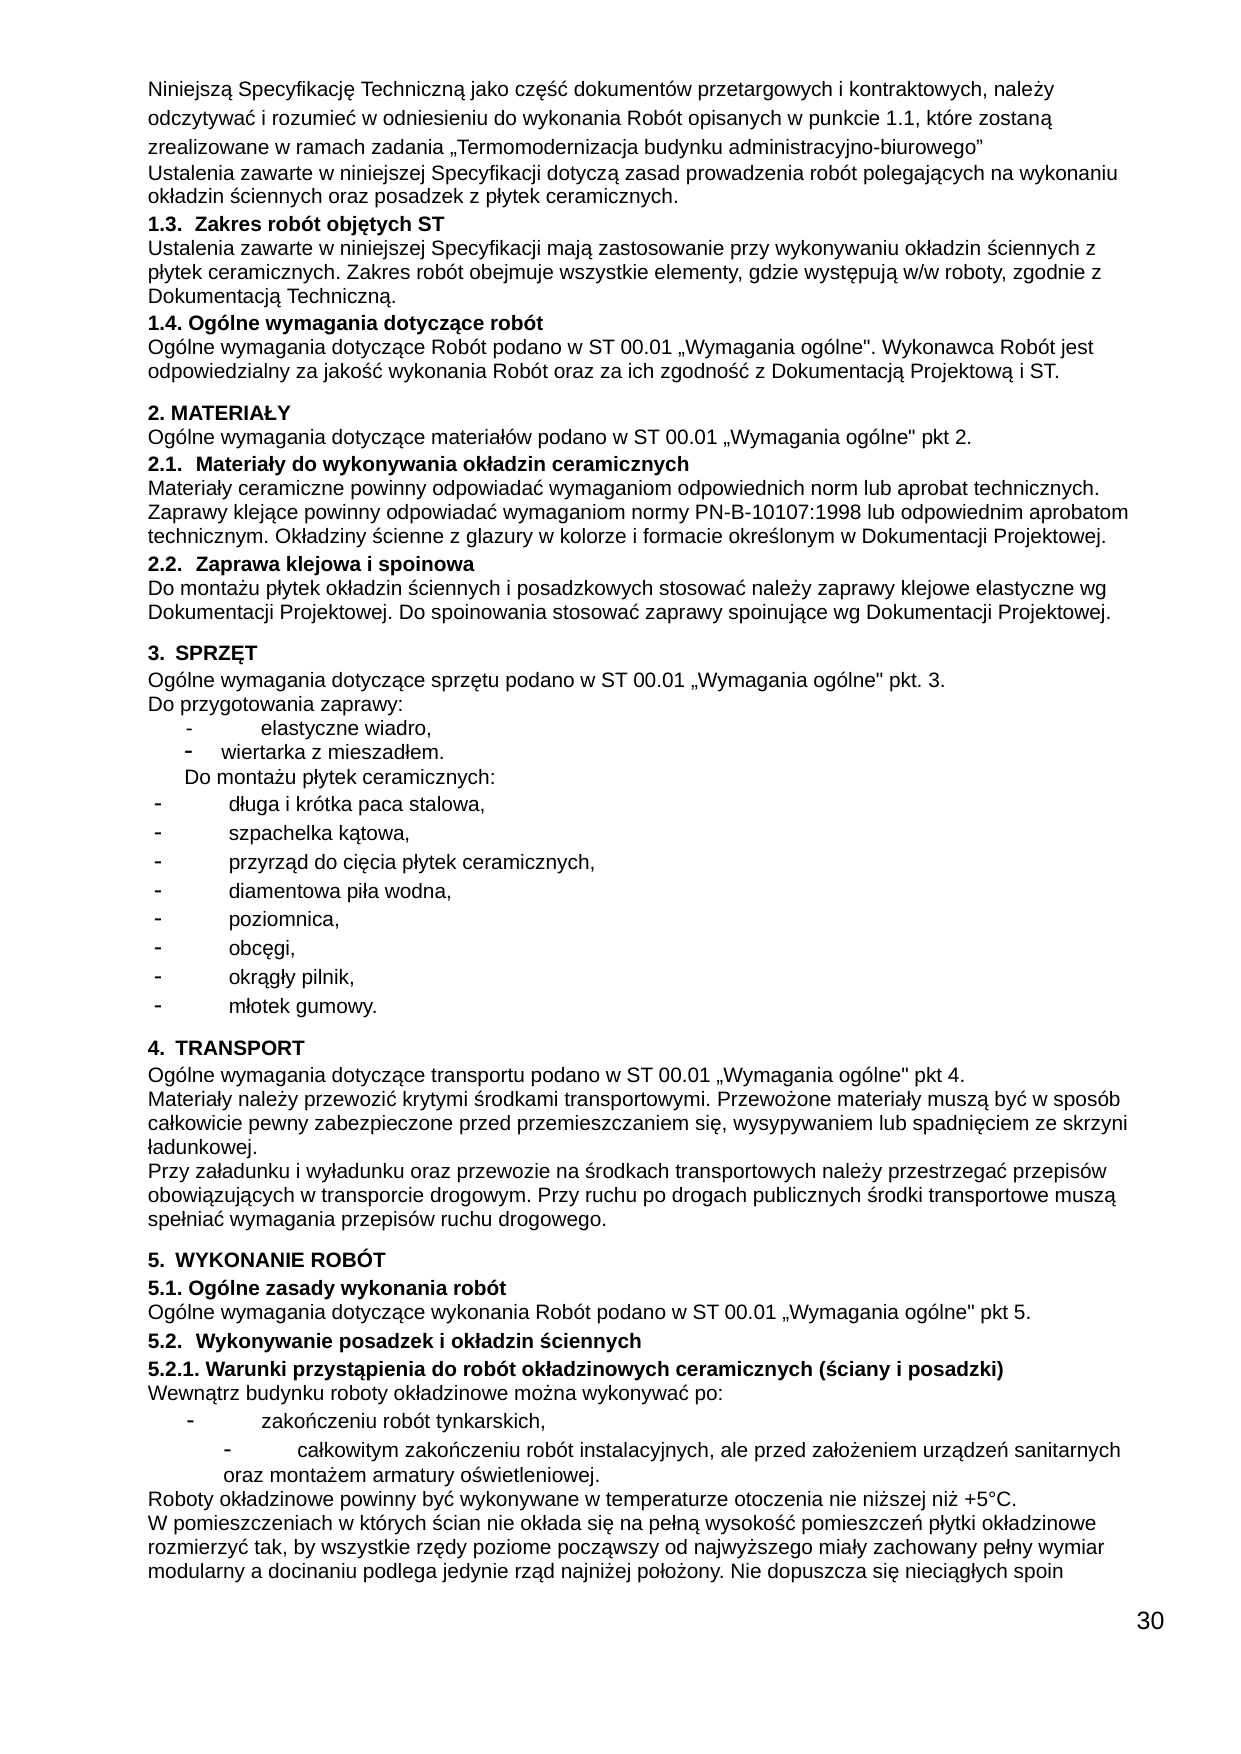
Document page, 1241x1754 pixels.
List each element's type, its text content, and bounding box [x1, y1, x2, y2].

text 2.1. Materiały do wykonywania okładzin ceramicznych [148, 452, 1152, 476]
text Do montażu płytek okładzin ściennych i posadzkowych stosować należy zaprawy klejowe elastyczne wg Dokumentacji Projektowej. Do spoinowania stosować zaprawy spoinujące wg Dokumentacji Projektowej. [148, 576, 1152, 623]
text Ogólne wymagania dotyczące wykonania Robót podano w ST 00.01 „Wymagania ogólne" pkt 5. [148, 1300, 1152, 1324]
text 5. WYKONANIE ROBÓT [148, 1248, 1152, 1272]
text 4. TRANSPORT [148, 1036, 1152, 1060]
text Do montażu płytek ceramicznych: [148, 764, 612, 788]
text - elastyczne wiadro, [186, 716, 1152, 739]
list wiertarka z mieszadłem. [148, 739, 612, 764]
text Niniejszą Specyfikację Techniczną jako część dokumentów przetargowych i kontraktowych, należy odczytywać i rozumieć w odniesieniu do wykonania Robót opisanych w punkcie 1.1, które zostaną zrealizowane w ramach zadania „Termomodernizacja budynku administracyjno-biurowego” [148, 74, 1152, 160]
list młotek gumowy. [153, 990, 1152, 1018]
text 1.4. Ogólne wymagania dotyczące robót [148, 311, 1152, 335]
text Ogólne wymagania dotyczące materiałów podano w ST 00.01 „Wymagania ogólne" pkt 2. [148, 425, 1152, 449]
text 2.2. Zaprawa klejowa i spoinowa [148, 552, 1152, 576]
text Wewnątrz budynku roboty okładzinowe można wykonywać po: [148, 1381, 1152, 1405]
text 5.1. Ogólne zasady wykonania robót [148, 1276, 1152, 1300]
text Materiały ceramiczne powinny odpowiadać wymaganiom odpowiednich norm lub aprobat technicznych. Zaprawy klejące powinny odpowiadać wymaganiom normy PN-B-10107:1998 lub odpowiednim aprobatom technicznym. Okładziny ścienne z glazury w kolorze i formacie określonym w Dokumentacji Projektowej. [148, 476, 1152, 548]
text Ustalenia zawarte w niniejszej Specyfikacji dotyczą zasad prowadzenia robót polegających na wykonaniu okładzin ściennych oraz posadzek z płytek ceramicznych. [148, 160, 1152, 208]
list długa i krótka paca stalowa, [153, 788, 1152, 817]
list szpachelka kątowa, [153, 817, 1152, 846]
text Do przygotowania zaprawy: [148, 692, 1152, 716]
text Ogólne wymagania dotyczące sprzętu podano w ST 00.01 „Wymagania ogólne" pkt. 3. [148, 668, 1152, 692]
text Ogólne wymagania dotyczące Robót podano w ST 00.01 „Wymagania ogólne". Wykonawca Robót jest odpowiedzialny za jakość wykonania Robót oraz za ich zgodność z Dokumentacją Projektową i ST. [148, 335, 1152, 383]
text Przy załadunku i wyładunku oraz przewozie na środkach transportowych należy przestrzegać przepisów obowiązujących w transporcie drogowym. Przy ruchu po drogach publicznych środki transportowe muszą spełniać wymagania przepisów ruchu drogowego. [148, 1158, 1152, 1230]
text W pomieszczeniach w których ścian nie okłada się na pełną wysokość pomieszczeń płytki okładzinowe rozmierzyć tak, by wszystkie rzędy poziome począwszy od najwyższego miały zachowany pełny wymiar modularny a docinaniu podlega jedynie rząd najniżej położony. Nie dopuszcza się nieciągłych spoin [148, 1511, 1152, 1582]
text Ustalenia zawarte w niniejszej Specyfikacji mają zastosowanie przy wykonywaniu okładzin ściennych z płytek ceramicznych. Zakres robót obejmuje wszystkie elementy, gdzie występują w/w roboty, zgodnie z Dokumentacją Techniczną. [148, 236, 1152, 308]
list okrągły pilnik, [153, 961, 1152, 990]
text Roboty okładzinowe powinny być wykonywane w temperaturze otoczenia nie niższej niż +5°C. [148, 1487, 1152, 1511]
text Ogólne wymagania dotyczące transportu podano w ST 00.01 „Wymagania ogólne" pkt 4. [148, 1063, 1152, 1087]
list obcęgi, [153, 932, 1152, 961]
text 5.2.1. Warunki przystąpienia do robót okładzinowych ceramicznych (ściany i posadzki) [148, 1357, 1152, 1381]
list przyrząd do cięcia płytek ceramicznych, [153, 846, 1152, 875]
list całkowitym zakończeniu robót instalacyjnych, ale przed założeniem urządzeń sanitarnych oraz montażem armatury oświetleniowej. [223, 1434, 1152, 1487]
text 5.2. Wykonywanie posadzek i okładzin ściennych [148, 1329, 1152, 1353]
list poziomnica, [153, 903, 1152, 932]
text 3. SPRZĘT [148, 641, 1152, 665]
list zakończeniu robót tynkarskich, [186, 1405, 1152, 1434]
list diamentowa piła wodna, [153, 875, 1152, 903]
text 1.3. Zakres robót objętych ST [148, 212, 1152, 236]
text Materiały należy przewozić krytymi środkami transportowymi. Przewożone materiały muszą być w sposób całkowicie pewny zabezpieczone przed przemieszczaniem się, wysypywaniem lub spadnięciem ze skrzyni ładunkowej. [148, 1087, 1152, 1158]
text 2. MATERIAŁY [148, 401, 1152, 425]
